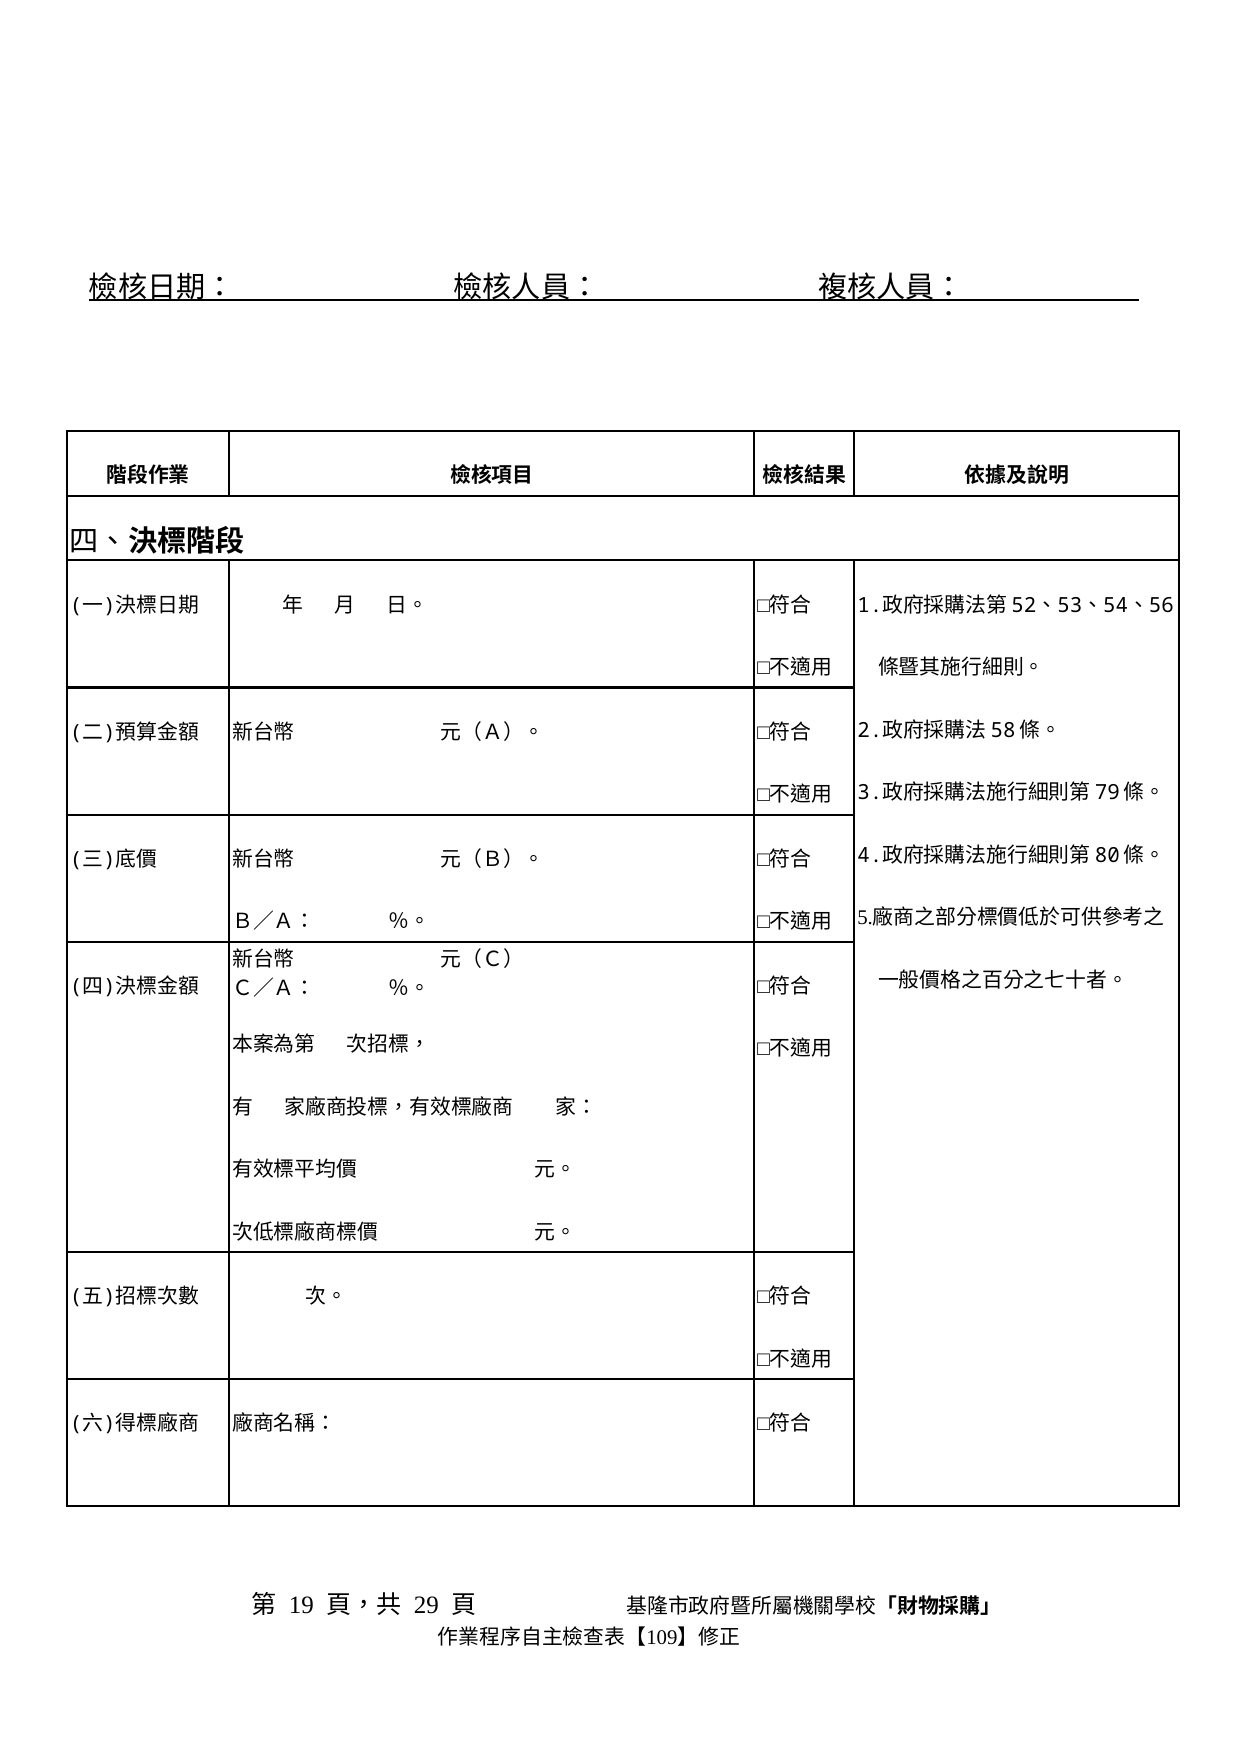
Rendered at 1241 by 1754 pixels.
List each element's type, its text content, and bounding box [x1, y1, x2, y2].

table_header 依據及說明 [855, 432, 1178, 495]
table_cell □符合 □不適用 [755, 943, 853, 1251]
table_cell □符合 □不適用 [755, 816, 853, 941]
table_cell 新台幣 元（Ｂ）。 Ｂ／Ａ： ％。 [230, 816, 753, 941]
table_cell (一)決標日期 [68, 561, 228, 686]
table_cell (三)底價 [68, 816, 228, 941]
table_cell □符合 □不適用 [755, 561, 853, 686]
table_cell 四、決標階段 [68, 497, 1178, 559]
table_cell □符合 □不適用 [755, 1253, 853, 1378]
table_header 階段作業 [68, 432, 228, 495]
table_cell 次。 [230, 1253, 753, 1378]
table_cell 新台幣 元（Ａ）。 [230, 689, 753, 813]
table_cell □符合 [755, 1380, 853, 1505]
table_cell □符合 □不適用 [755, 689, 853, 813]
table_cell 新台幣 元（Ｃ） Ｃ／Ａ： ％。 本案為第 次招標， 有 家廠商投標，有效標廠商 家： 有效標平均價 元。 次低標廠商標價 元。 [230, 943, 753, 1251]
table_cell (四)決標金額 [68, 943, 228, 1251]
table_header 檢核項目 [230, 432, 753, 495]
table_cell (五)招標次數 [68, 1253, 228, 1378]
table_cell 1.政府採購法第52、53、54、56條暨其施行細則。 2.政府採購法58條。 3.政府採購法施行細則第79條。 4.政府採購法施行細則第80條。 5.廠商之部分標價低於可供參考之一般價格之百分之七十者。 [855, 561, 1178, 1505]
table_cell 廠商名稱： [230, 1380, 753, 1505]
table_cell (六)得標廠商 [68, 1380, 228, 1505]
table_cell (二)預算金額 [68, 689, 228, 813]
table_cell 年 月 日。 [230, 561, 753, 686]
table_header 檢核結果 [755, 432, 853, 495]
text 檢核日期： 檢核人員： 複核人員： [89, 243, 1152, 305]
